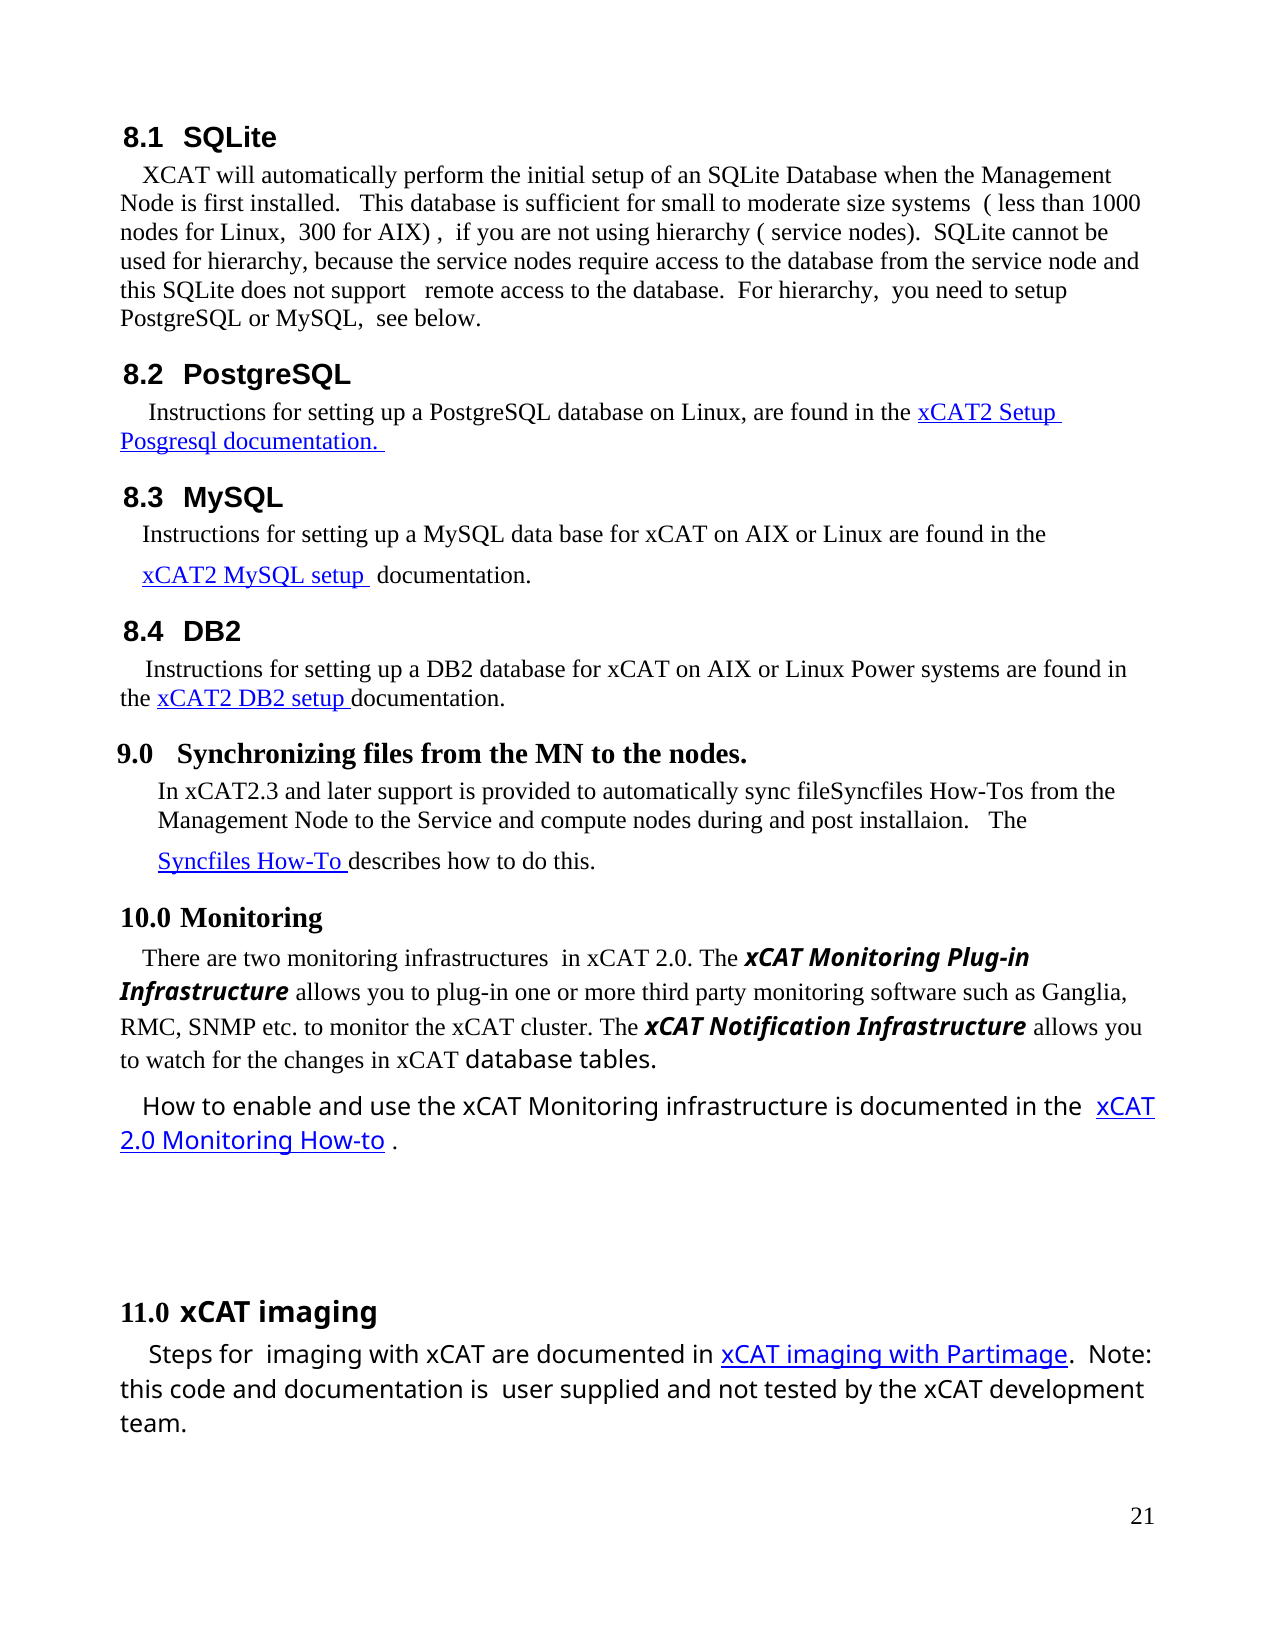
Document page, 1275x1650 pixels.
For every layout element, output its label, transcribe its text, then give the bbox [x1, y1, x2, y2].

text In xCAT2.3 and later support is provided to automatically sync fileSyncfiles How-Tos from the Management Node to the Service and compute nodes during and post installaion. The [157, 776, 1155, 834]
text Instructions for setting up a DB2 database for xCAT on AIX or Linux Power systems are found in the xCAT2 DB2 setup documentation. [120, 654, 1155, 712]
subtitle DB2 [123, 614, 1155, 648]
subtitle Monitoring [120, 900, 1155, 934]
text How to enable and use the xCAT Monitoring infrastructure is documented in the xCAT 2.0 Monitoring How-to . [120, 1089, 1155, 1157]
text Instructions for setting up a PostgreSQL database on Linux, are found in the xCAT2 Setup Posgresql documentation. [120, 397, 1155, 454]
text Syncfiles How-To describes how to do this. [157, 846, 1155, 875]
subtitle MySQL [123, 479, 1155, 513]
text Steps for imaging with xCAT are documented in xCAT imaging with Partimage. Note: this code and documentation is user supplied and not tested by the xCAT development team. [120, 1337, 1155, 1439]
subtitle Synchronizing files from the MN to the nodes. [117, 737, 1155, 770]
subtitle xCAT imaging [120, 1291, 1155, 1331]
text XCAT will automatically perform the initial setup of an SQLite Database when the Management Node is first installed. This database is sufficient for small to moderate size systems ( less than 1000 nodes for Linux, 300 for AIX) , if you are not using hierarchy ( service nodes). SQLite cannot be used for hierarchy, because the service nodes require access to the database from the service node and this SQLite does not support remote access to the database. For hierarchy, you need to setup PostgreSQL or MySQL, see below. [120, 160, 1155, 332]
text There are two monitoring infrastructures in xCAT 2.0. The xCAT Monitoring Plug-in Infrastructure allows you to plug-in one or more third party monitoring software such as Ganglia, RMC, SNMP etc. to monitor the xCAT cluster. The xCAT Notification Infrastructure allows you to watch for the changes in xCAT database tables. [120, 940, 1155, 1076]
subtitle PostgreSQL [123, 357, 1155, 391]
subtitle SQLite [123, 120, 1155, 153]
text xCAT2 MySQL setup documentation. [120, 561, 1155, 589]
text Instructions for setting up a MySQL data base for xCAT on AIX or Linux are found in the [120, 519, 1155, 548]
